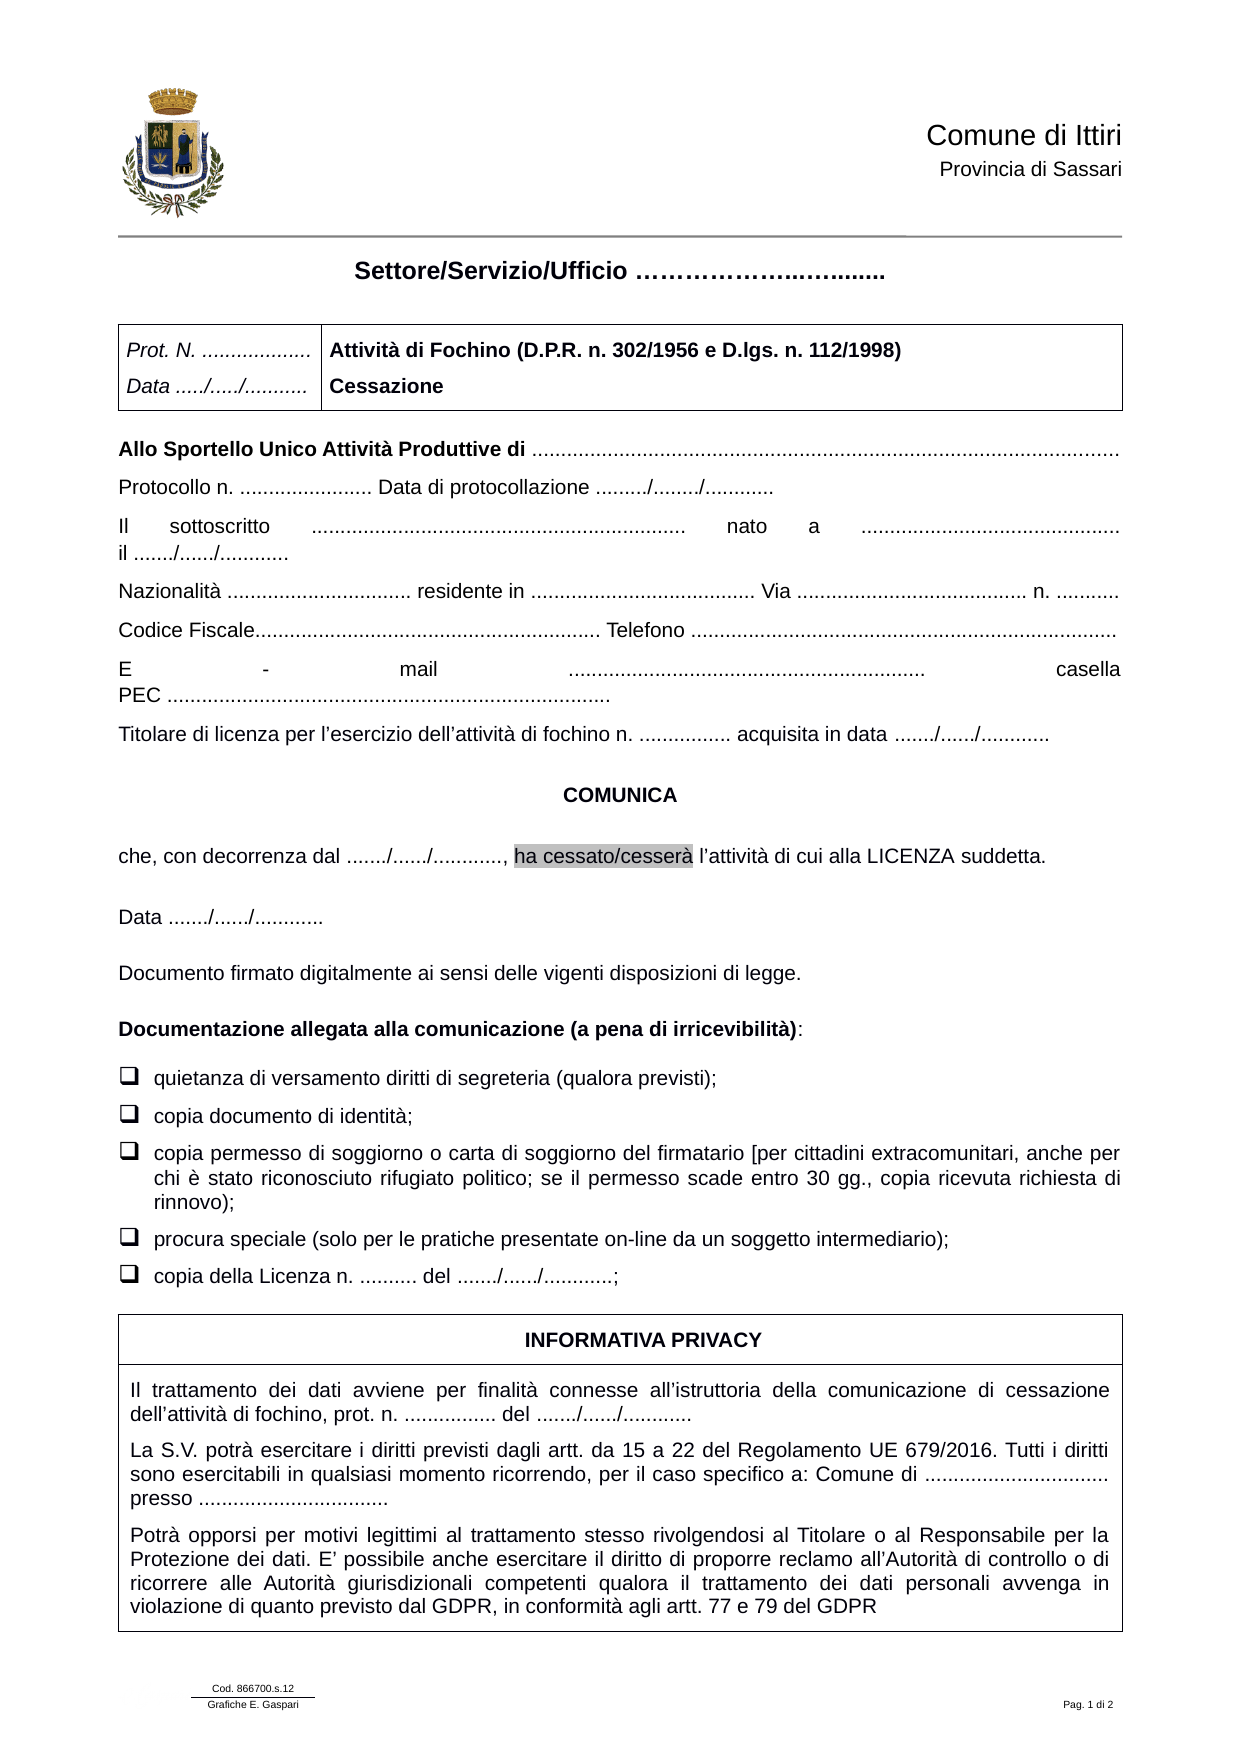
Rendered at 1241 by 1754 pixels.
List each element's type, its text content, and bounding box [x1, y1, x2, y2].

text Settore/Servizio/Ufficio ………………...…........ [118, 256, 1122, 284]
text Documentazione allegata alla comunicazione (a pena di irricevibilità): [118, 1017, 1122, 1041]
table_cell Il trattamento dei dati avviene per finalità connesse all’istruttoria della comunicazione di cessazione dell’attività di fochino, prot. n. ................ del ......./....../............ La S.V. potrà esercitare i diritti previsti dagli artt. da 15 a 22 del Regolamento UE 679/2016. Tutti i diritti sono esercitabili in qualsiasi momento ricorrendo, per il caso specifico a: Comune di ................................ presso ................................. Potrà opporsi per motivi legittimi al trattamento stesso rivolgendosi al Titolare o al Responsabile per la Protezione dei dati. E’ possibile anche esercitare il diritto di proporre reclamo all’Autorità di controllo o di ricorrere alle Autorità giurisdizionali competenti qualora il trattamento dei dati personali avvenga in violazione di quanto previsto dal GDPR, in conformità agli artt. 77 e 79 del GDPR [119, 1365, 1122, 1631]
text Comune di Ittiri [224, 118, 1122, 152]
text Protocollo n. ....................... Data di protocollazione ........./......../............ [118, 475, 1122, 499]
text Nazionalità ................................ residente in ....................................... Via ........................................ n. ........... [118, 579, 1122, 603]
text Il sottoscritto ................................................................. nato a ............................................. il ......./....../............ [118, 514, 1122, 564]
text che, con decorrenza dal ......./....../............, ha cessato/cesserà l’attività di cui alla LICENZA suddetta. [118, 844, 1122, 868]
text Data ......./....../............ [118, 905, 1122, 929]
text Documento firmato digitalmente ai sensi delle vigenti disposizioni di legge. [118, 961, 1122, 985]
table_header Prot. N. ................... Data ...../...../........... [119, 325, 321, 410]
table_header Attività di Fochino (D.P.R. n. 302/1956 e D.lgs. n. 112/1998) Cessazione [322, 325, 1122, 410]
list procura speciale (solo per le pratiche presentate on-line da un soggetto intermediario); [118, 1227, 1122, 1252]
text Titolare di licenza per l’esercizio dell’attività di fochino n. ................ acquisita in data ......./....../............ [118, 722, 1122, 746]
subtitle copia della Licenza n. .......... del ......./....../............; [118, 1264, 1122, 1289]
list copia documento di identità; [118, 1104, 1122, 1129]
text E - mail .............................................................. casella PEC ............................................................................. [118, 657, 1122, 707]
table_header INFORMATIVA PRIVACY [119, 1315, 1122, 1364]
text COMUNICA [118, 783, 1122, 807]
text Codice Fiscale............................................................ Telefono .......................................................................... [118, 618, 1122, 642]
text Provincia di Sassari [224, 157, 1122, 181]
list quietanza di versamento diritti di segreteria (qualora previsti); [118, 1066, 1122, 1091]
picture [122, 87, 224, 219]
text Allo Sportello Unico Attività Produttive di [118, 436, 1122, 460]
list copia permesso di soggiorno o carta di soggiorno del firmatario [per cittadini extracomunitari, anche per chi è stato riconosciuto rifugiato politico; se il permesso scade entro 30 gg., copia ricevuta richiesta di rinnovo); [118, 1141, 1122, 1214]
